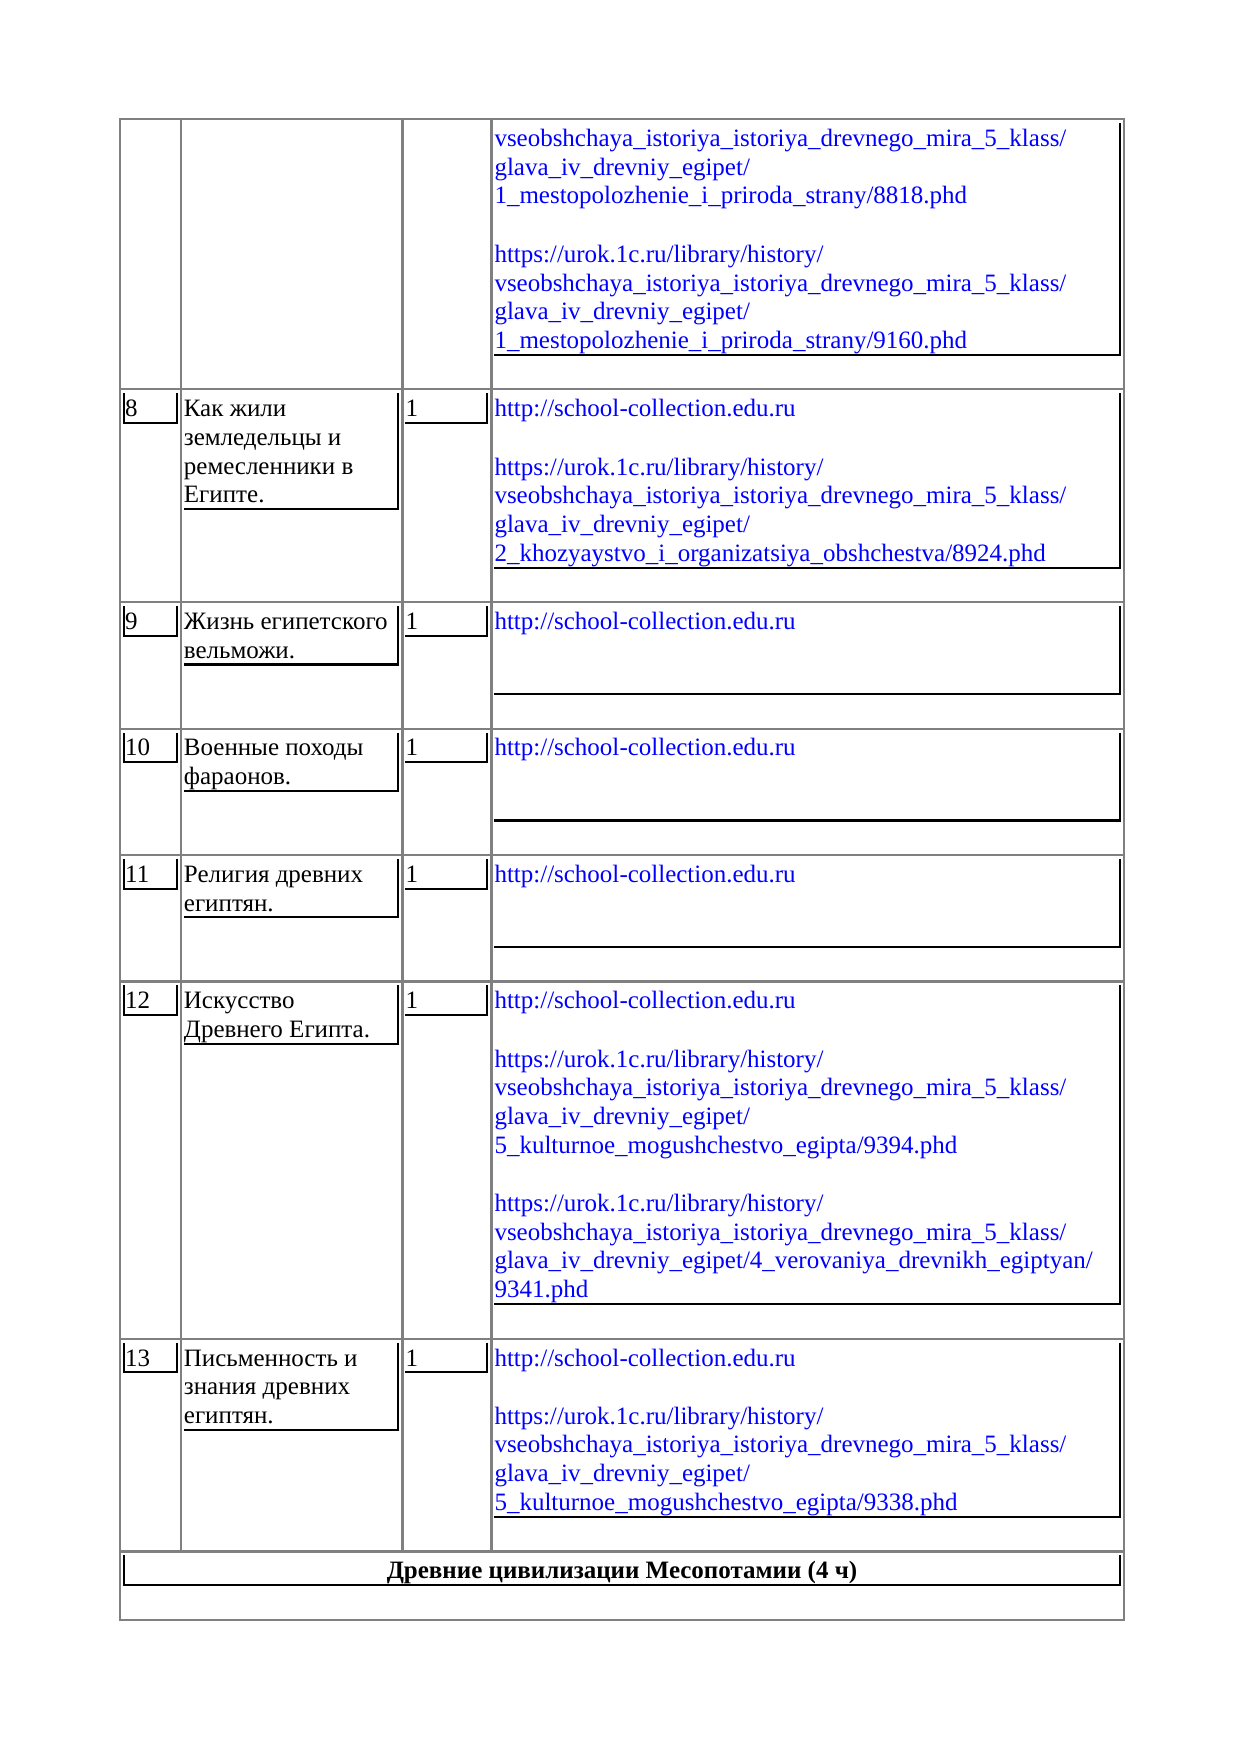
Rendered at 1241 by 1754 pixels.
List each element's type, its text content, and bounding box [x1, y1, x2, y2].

table_cell Искусство Древнего Египта. [182, 983, 401, 1338]
table_cell 1 [404, 856, 490, 980]
table_cell Письменность и знания древних египтян. [182, 1340, 401, 1550]
table_cell Древние цивилизации Месопотамии (4 ч) [121, 1553, 1123, 1618]
table_cell 1 [404, 983, 490, 1338]
table_cell Жизнь египетского вельможи. [182, 603, 401, 727]
table_cell [121, 120, 180, 388]
table_cell 12 [121, 983, 180, 1338]
table_cell 1 [404, 730, 490, 854]
table_cell 10 [121, 730, 180, 854]
table_cell 9 [121, 603, 180, 727]
table_cell http://school-collection.edu.ru https://urok.1c.ru/library/history/vseobshchaya_istoriya_istoriya_drevnego_mira_5_klass/glava_iv_drevniy_egipet/5_kulturnoe_mogushchestvo_egipta/9394.phd https://urok.1c.ru/library/history/vseobshchaya_istoriya_istoriya_drevnego_mira_5_klass/glava_iv_drevniy_egipet/4_verovaniya_drevnikh_egiptyan/9341.phd [493, 983, 1123, 1338]
table_cell http://school-collection.edu.ru [493, 730, 1123, 854]
table_cell Как жили земледельцы и ремесленники в Египте. [182, 390, 401, 601]
table_cell 1 [404, 603, 490, 727]
table_cell 1 [404, 1340, 490, 1550]
table_cell Военные походы фараонов. [182, 730, 401, 854]
table_cell http://school-collection.edu.ru [493, 603, 1123, 727]
table_cell Религия древних египтян. [182, 856, 401, 980]
table_cell 11 [121, 856, 180, 980]
table_cell vseobshchaya_istoriya_istoriya_drevnego_mira_5_klass/glava_iv_drevniy_egipet/1_mestopolozhenie_i_priroda_strany/8818.phd https://urok.1c.ru/library/history/vseobshchaya_istoriya_istoriya_drevnego_mira_5_klass/glava_iv_drevniy_egipet/1_mestopolozhenie_i_priroda_strany/9160.phd [493, 120, 1123, 388]
table_cell http://school-collection.edu.ru https://urok.1c.ru/library/history/vseobshchaya_istoriya_istoriya_drevnego_mira_5_klass/glava_iv_drevniy_egipet/2_khozyaystvo_i_organizatsiya_obshchestva/8924.phd [493, 390, 1123, 601]
table_cell http://school-collection.edu.ru https://urok.1c.ru/library/history/vseobshchaya_istoriya_istoriya_drevnego_mira_5_klass/glava_iv_drevniy_egipet/5_kulturnoe_mogushchestvo_egipta/9338.phd [493, 1340, 1123, 1550]
table_cell http://school-collection.edu.ru [493, 856, 1123, 980]
table_cell [182, 120, 401, 388]
table_cell 13 [121, 1340, 180, 1550]
table_cell 1 [404, 390, 490, 601]
table_cell 8 [121, 390, 180, 601]
table_cell [404, 120, 490, 388]
